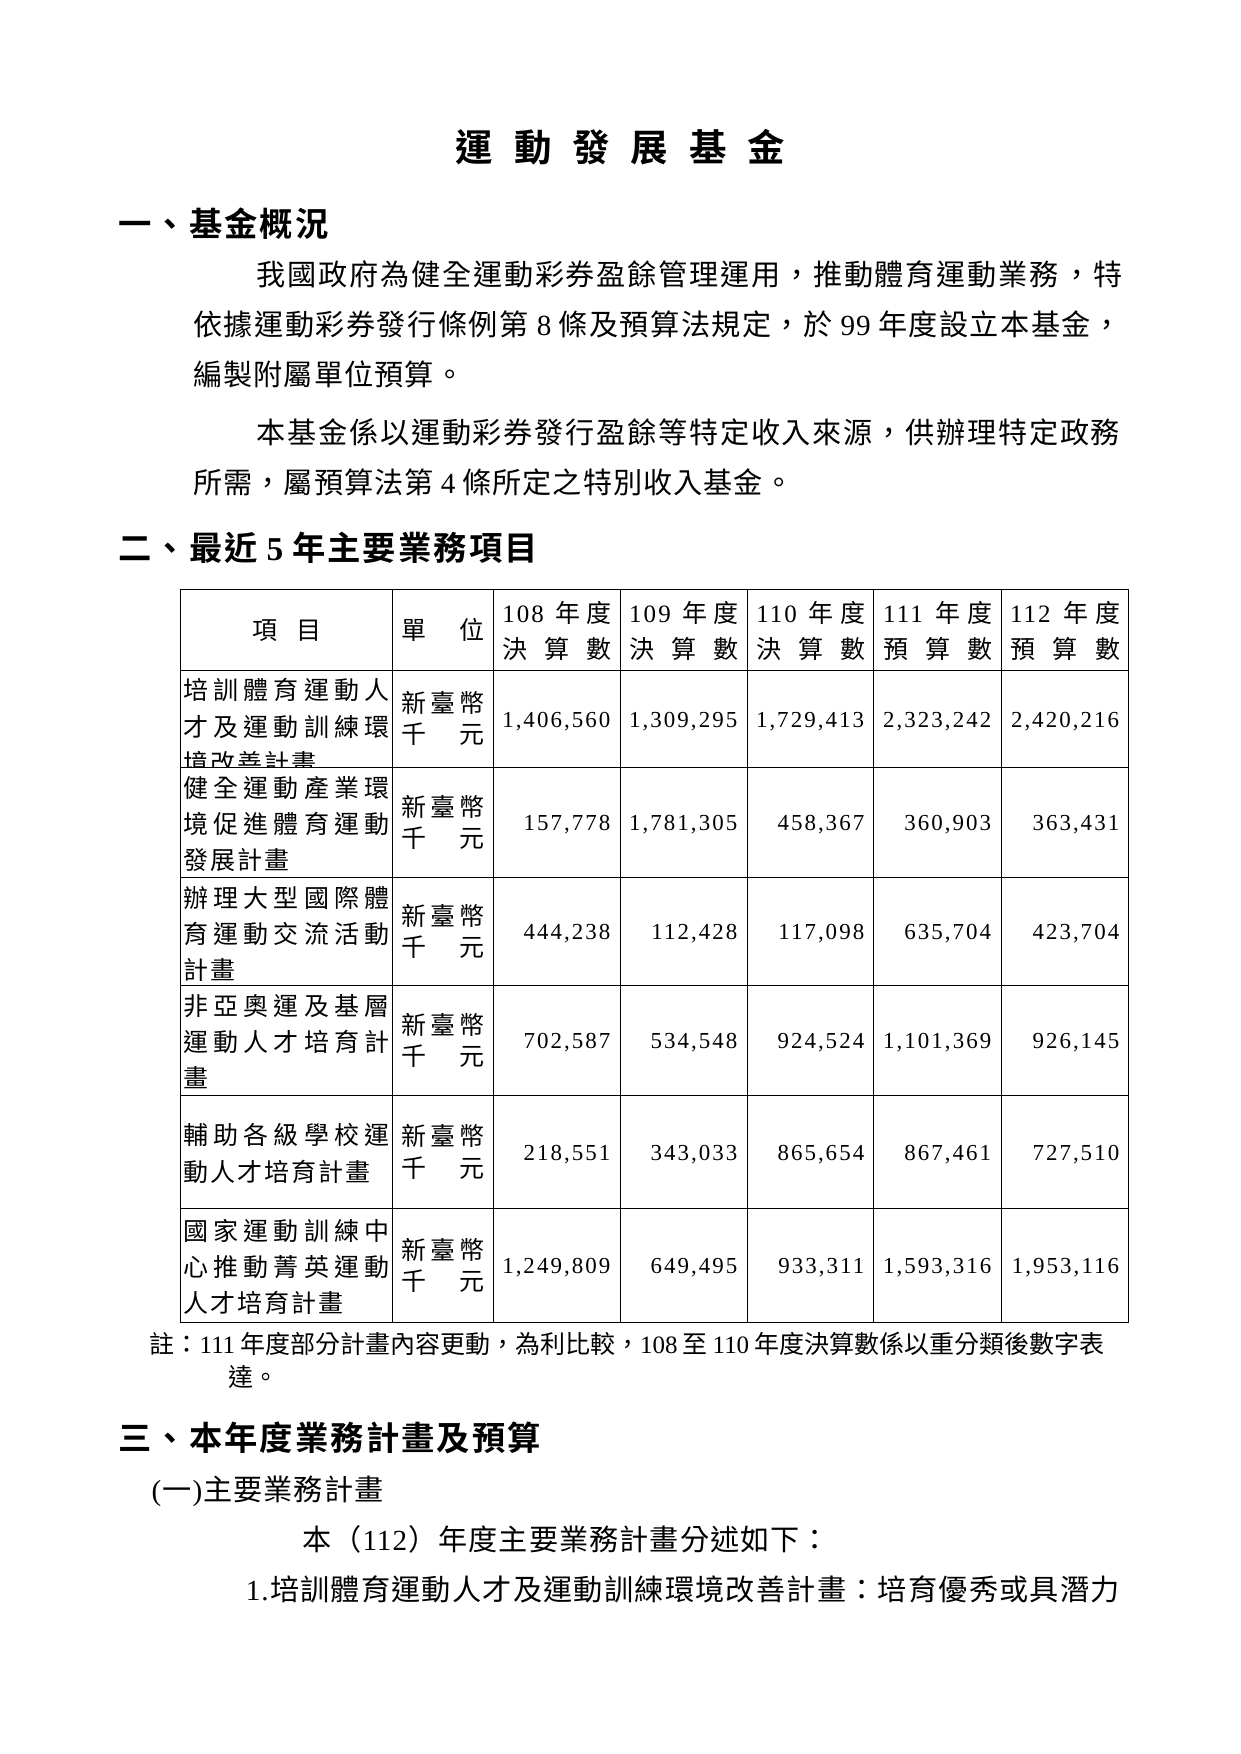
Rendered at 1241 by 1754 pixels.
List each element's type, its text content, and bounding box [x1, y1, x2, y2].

table_cell 865,654 [748, 1096, 873, 1208]
subtitle 三、本年度業務計畫及預算 [118, 1412, 1122, 1460]
table_cell 新臺幣千元 [393, 1096, 493, 1208]
table_cell 1,953,116 [1002, 1209, 1128, 1322]
table_cell 新臺幣千元 [393, 671, 493, 767]
table_cell 培訓體育運動人才及運動訓練環境改善計畫 [181, 671, 392, 767]
table_cell 924,524 [748, 986, 873, 1095]
text 本基金係以運動彩券發行盈餘等特定收入來源，供辦理特定政務所需，屬預算法第4條所定之特別收入基金。 [193, 403, 1122, 503]
table_cell 新臺幣千元 [393, 1209, 493, 1322]
text (一)主要業務計畫 [118, 1460, 1122, 1510]
subtitle 二、最近5年主要業務項目 [118, 522, 1122, 570]
table_cell 649,495 [621, 1209, 747, 1322]
table_cell 458,367 [748, 768, 873, 877]
table_cell 1,406,560 [494, 671, 620, 767]
table_cell 國家運動訓練中心推動菁英運動人才培育計畫 [181, 1209, 392, 1322]
table_cell 727,510 [1002, 1096, 1128, 1208]
table_cell 363,431 [1002, 768, 1128, 877]
table_cell 新臺幣千元 [393, 986, 493, 1095]
table_cell 1,593,316 [874, 1209, 1001, 1322]
table_cell 117,098 [748, 878, 873, 985]
table_cell 1,309,295 [621, 671, 747, 767]
table_cell 635,704 [874, 878, 1001, 985]
table_cell 534,548 [621, 986, 747, 1095]
table_header 111年度 預算數 [874, 590, 1001, 670]
table_cell 702,587 [494, 986, 620, 1095]
table_cell 933,311 [748, 1209, 873, 1322]
text 運動發展基金 [118, 118, 1122, 172]
table_cell 新臺幣千元 [393, 768, 493, 877]
text 本（112）年度主要業務計畫分述如下： [302, 1510, 1122, 1560]
table_cell 423,704 [1002, 878, 1128, 985]
table_header 112年度 預算數 [1002, 590, 1128, 670]
table_cell 2,420,216 [1002, 671, 1128, 767]
table_header 110年度決算數 [748, 590, 873, 670]
text 註：111年度部分計畫內容更動，為利比較，108至110年度決算數係以重分類後數字表達。 [118, 1326, 1122, 1393]
table_cell 非亞奧運及基層運動人才培育計畫 [181, 986, 392, 1095]
table_cell 926,145 [1002, 986, 1128, 1095]
text 1.培訓體育運動人才及運動訓練環境改善計畫：培育優秀或具潛力 [246, 1560, 1122, 1610]
table_cell 343,033 [621, 1096, 747, 1208]
table_cell 健全運動產業環境促進體育運動發展計畫 [181, 768, 392, 877]
table_cell 2,323,242 [874, 671, 1001, 767]
table_cell 1,781,305 [621, 768, 747, 877]
table_header 單位 [393, 590, 493, 670]
table_cell 新臺幣千元 [393, 878, 493, 985]
table_cell 867,461 [874, 1096, 1001, 1208]
table_cell 444,238 [494, 878, 620, 985]
table_cell 157,778 [494, 768, 620, 877]
table_cell 1,729,413 [748, 671, 873, 767]
table_cell 218,551 [494, 1096, 620, 1208]
table_cell 辦理大型國際體育運動交流活動計畫 [181, 878, 392, 985]
table_header 109年度決算數 [621, 590, 747, 670]
table_header 項 目 [181, 590, 392, 670]
table_cell 1,101,369 [874, 986, 1001, 1095]
table_cell 1,249,809 [494, 1209, 620, 1322]
table_cell 360,903 [874, 768, 1001, 877]
subtitle 一、基金概況 [118, 197, 1122, 246]
table_cell 輔助各級學校運動人才培育計畫 [181, 1096, 392, 1208]
table_cell 112,428 [621, 878, 747, 985]
table_header 108年度 決算數 [494, 590, 620, 670]
text 我國政府為健全運動彩券盈餘管理運用，推動體育運動業務，特依據運動彩券發行條例第8條及預算法規定，於99年度設立本基金，編製附屬單位預算。 [193, 246, 1122, 396]
